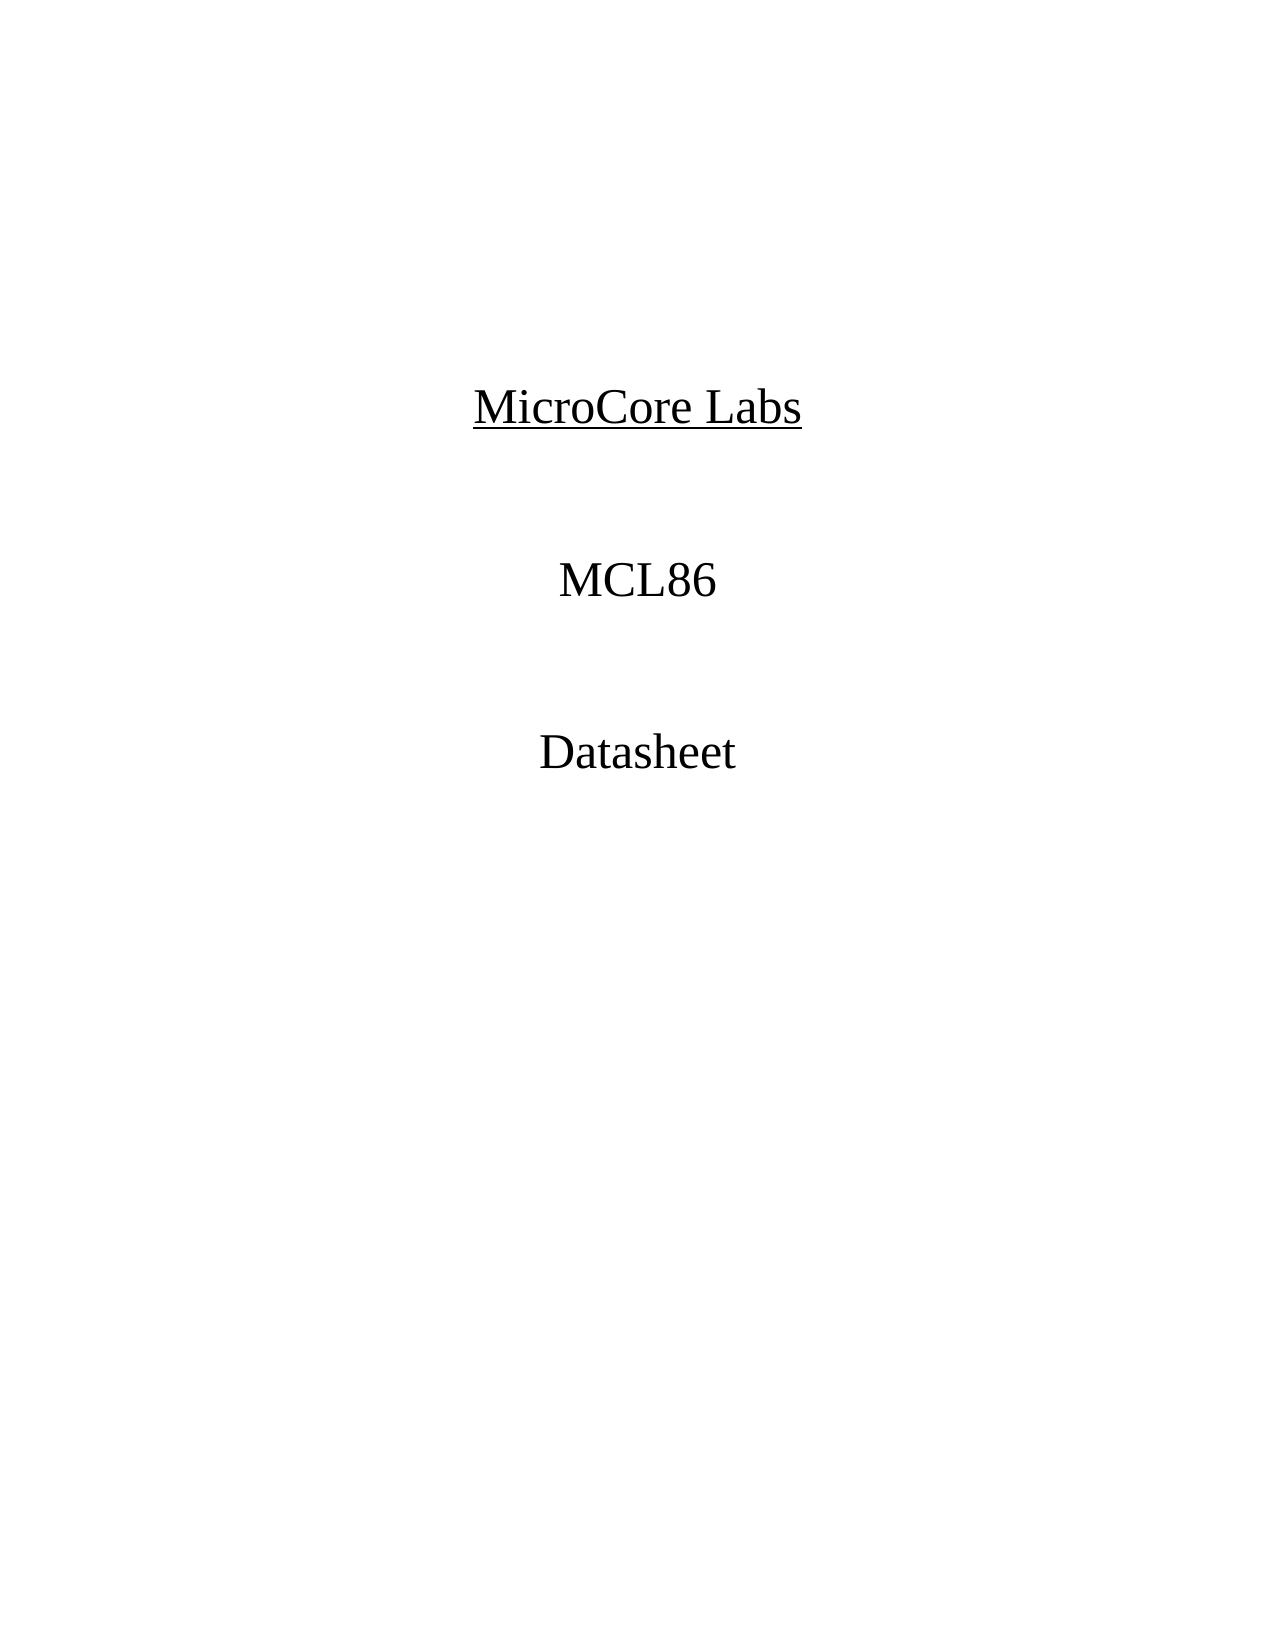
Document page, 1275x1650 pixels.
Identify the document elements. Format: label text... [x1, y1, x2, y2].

text Datasheet [118, 722, 1157, 779]
text MicroCore Labs [118, 377, 1157, 434]
text MCL86 [118, 549, 1157, 607]
